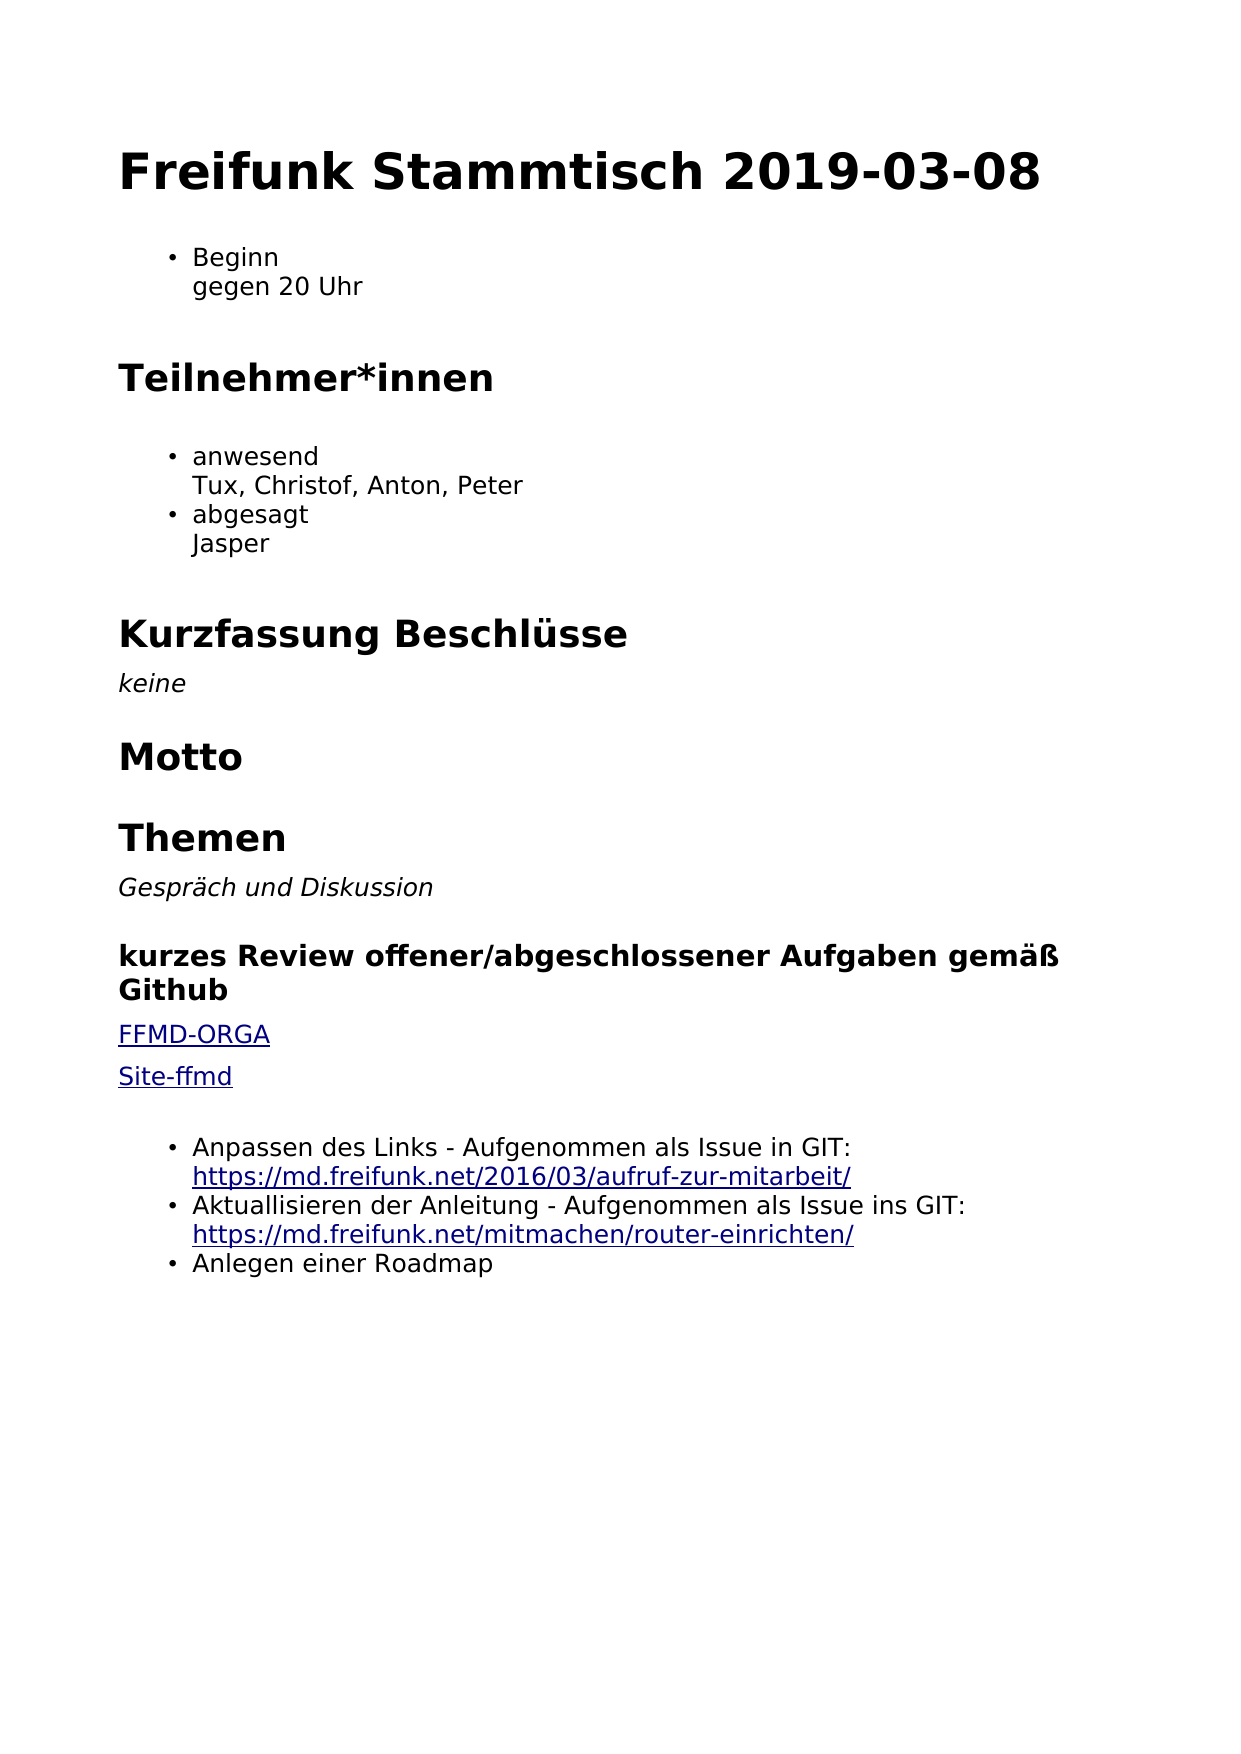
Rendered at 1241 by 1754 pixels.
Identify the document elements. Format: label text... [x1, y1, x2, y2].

list Jasper [177, 529, 1122, 558]
list anwesend [177, 442, 1122, 471]
list Aktuallisieren der Anleitung - Aufgenommen als Issue ins GIT: https://md.freifunk.net/mitmachen/router-einrichten/ [177, 1191, 1122, 1249]
subtitle Themen [118, 817, 1122, 861]
list Anpassen des Links - Aufgenommen als Issue in GIT: https://md.freifunk.net/2016/03/aufruf-zur-mitarbeit/ [177, 1133, 1122, 1191]
list abgesagt [177, 500, 1122, 529]
subtitle kurzes Review offener/abgeschlossener Aufgaben gemäß Github [118, 940, 1122, 1008]
list Tux, Christof, Anton, Peter [177, 471, 1122, 500]
text FFMD-ORGA [118, 1020, 1122, 1049]
subtitle Teilnehmer*innen [118, 356, 1122, 400]
subtitle Freifunk Stammtisch 2019-03-08 [118, 143, 1122, 201]
text Site-ffmd [118, 1062, 1122, 1091]
text Gespräch und Diskussion [118, 873, 1122, 902]
list gegen 20 Uhr [177, 272, 1122, 302]
list Anlegen einer Roadmap [177, 1249, 1122, 1279]
list Beginn [177, 243, 1122, 272]
subtitle Motto [118, 736, 1122, 779]
text keine [118, 669, 1122, 698]
subtitle Kurzfassung Beschlüsse [118, 613, 1122, 657]
